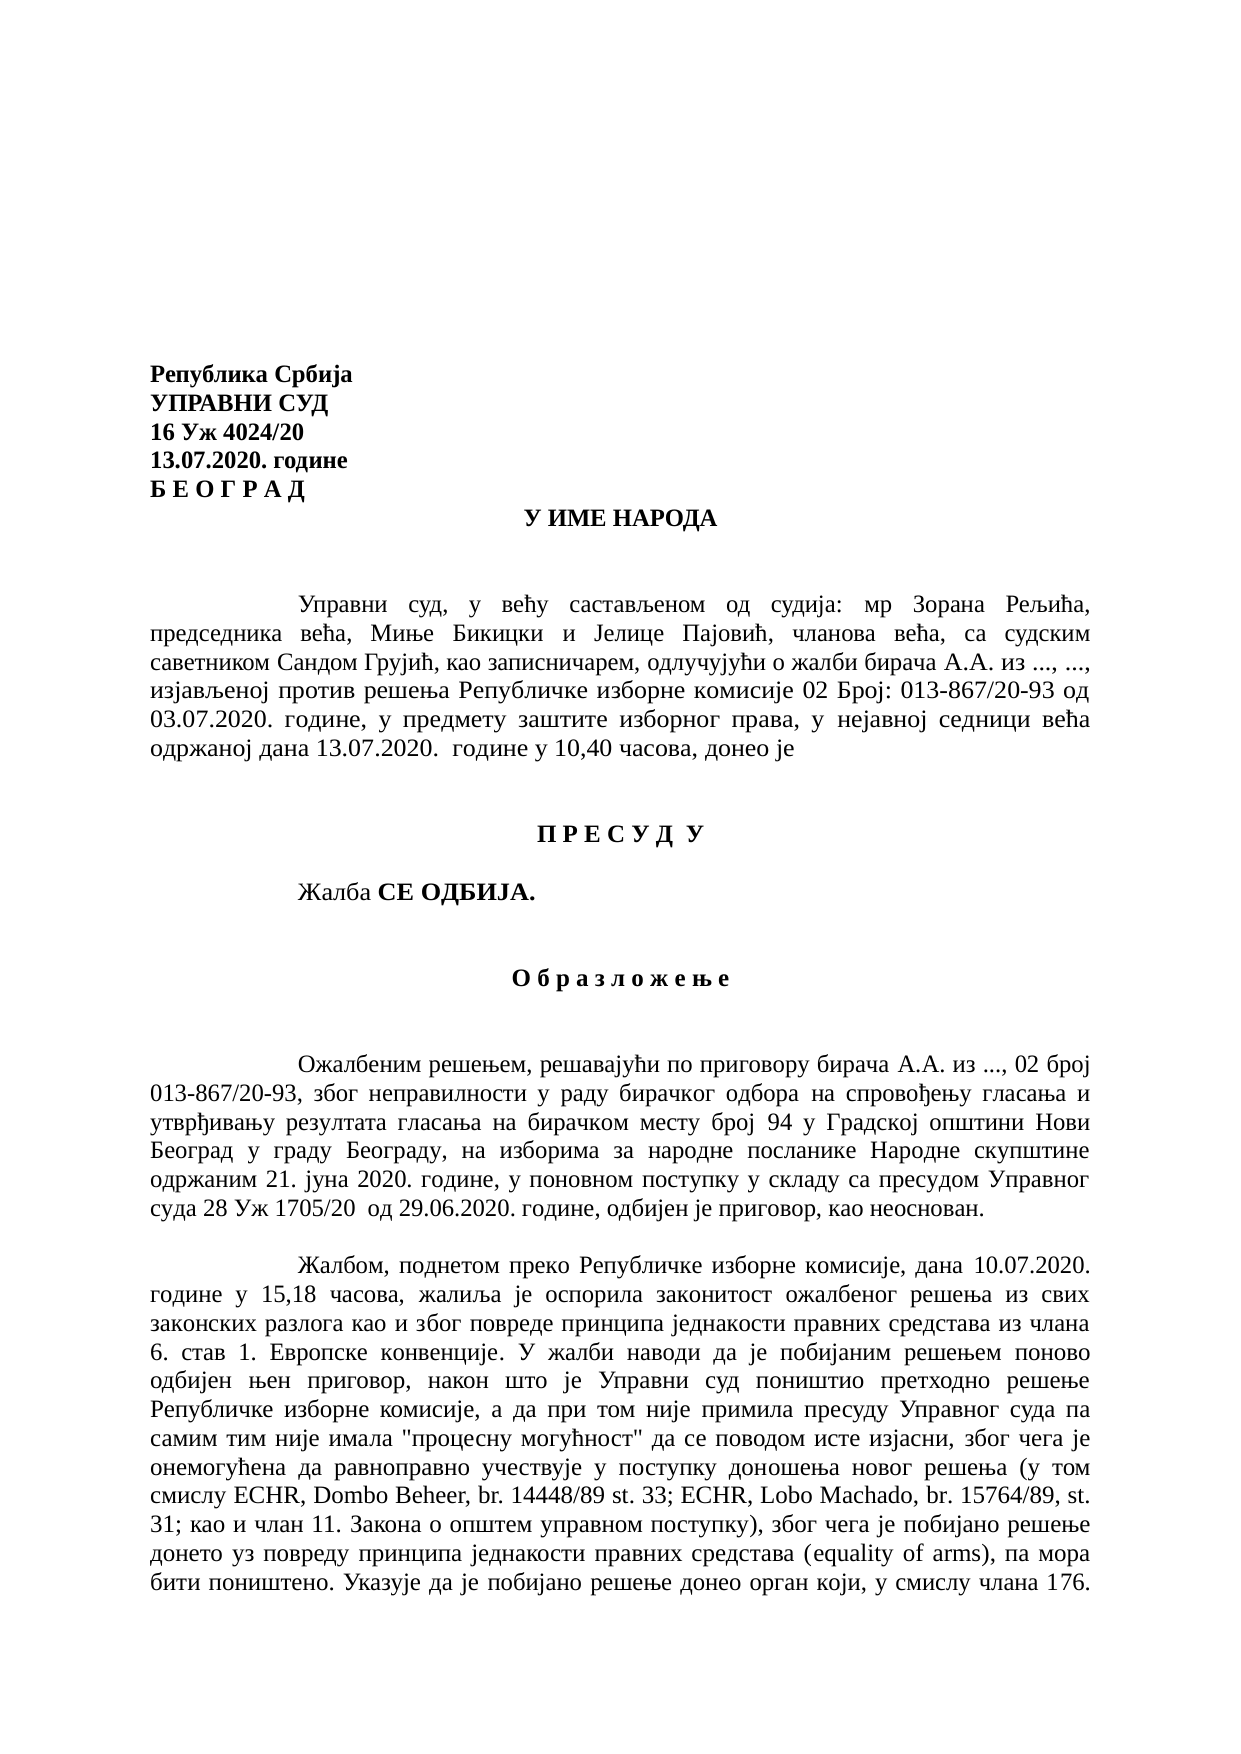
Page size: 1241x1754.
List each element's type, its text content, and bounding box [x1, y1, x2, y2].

text 13.07.2020. године [150, 445, 1091, 474]
text 16 Уж 4024/20 [150, 417, 1091, 445]
text Управни суд, у већу састављеном од судија: мр Зорана Рељића, председника већа, Миње Бикицки и Јелице Пајовић, чланова већа, са судским саветником Сандом Грујић, као записничарем, одлучујући о жалби бирача А.А. из ..., ..., изјављеној против решења Републичке изборне комисије 02 Број: 013-867/20-93 од 03.07.2020. године, у предмету заштите изборног права, у нејавној седници већа одржаној дана 13.07.2020. године у 10,40 часова, донео је [150, 589, 1091, 762]
text П Р Е С У Д У [150, 819, 1091, 848]
text Ожалбеним решењем, решавајући по приговору бирача А.А. из ..., 02 број 013-867/20-93, због неправилности у раду бирачког одбора на спровођењу гласања и утврђивању резултата гласања на бирачком месту број 94 у Градској општини Нови Београд у граду Београду, на изборима за народне посланике Народне скупштине одржаним 21. јуна 2020. године, у поновном поступку у складу са пресудом Управног суда 28 Уж 1705/20 од 29.06.2020. године, одбијен је приговор, као неоснован. [150, 1049, 1091, 1222]
text Жалба СЕ ОДБИЈА. [150, 877, 1091, 905]
text У ИМЕ НАРОДА [150, 503, 1091, 532]
text О б р а з л о ж е њ е [150, 963, 1091, 992]
text Жалбом, поднетом преко Републичке изборне комисије, дана 10.07.2020. године у 15,18 часова, жалиља је оспорила законитост ожалбеног решења из свих законских разлога као и због повреде принципа једнакости правних средстава из члана 6. став 1. Европске конвенције. У жалби наводи да је побијаним решењем поново одбијен њен приговор, након што је Управни суд поништио претходно решење Републичке изборне комисије, а да при том није примила пресуду Управног суда па самим тим није имала "процесну могућност" да се поводом исте изјасни, због чега је онемогућена да равноправно учествује у поступку доношења новог решења (у том смислу ECHR, Dombo Beheer, br. 14448/89 st. 33; ECHR, Lobo Machado, br. 15764/89, st. 31; као и члан 11. Закона о општем управном поступку), због чега је побијано решење донето уз повреду принципа једнакости правних средстава (equality of arms), па мора бити поништено. Указује да је побијано решење донео орган који, у смислу члана 176. [150, 1250, 1091, 1595]
text УПРАВНИ СУД [150, 388, 1091, 417]
text Република Србија [150, 148, 1091, 388]
text Б Е О Г Р А Д [150, 474, 1091, 503]
